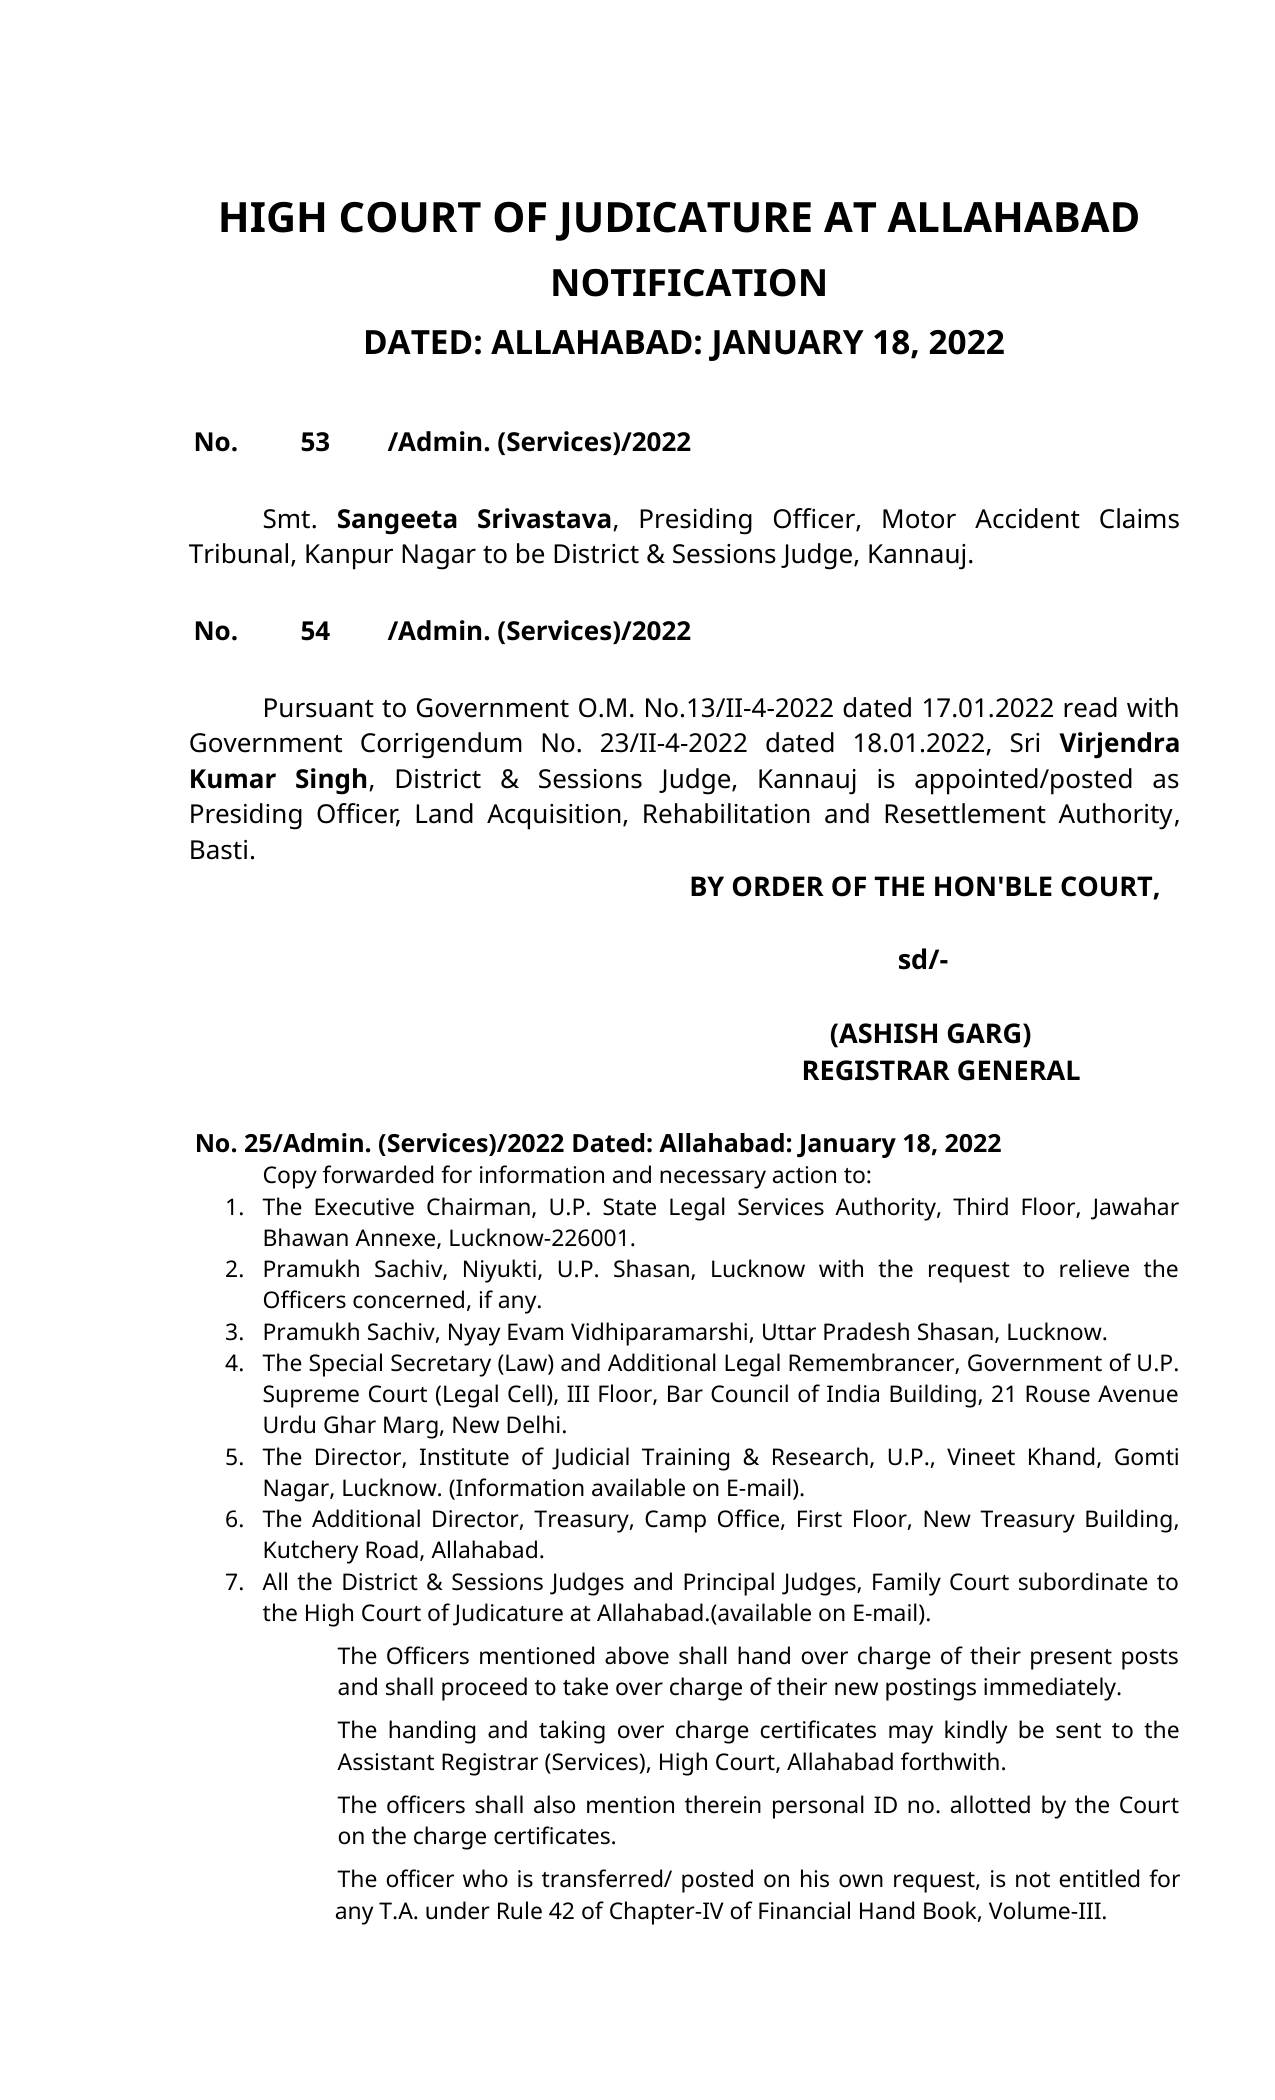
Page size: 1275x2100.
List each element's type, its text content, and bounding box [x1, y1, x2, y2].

subtitle Smt. Sangeeta Srivastava, Presiding Officer, Motor Accident Claims Tribunal, Kanpur Nagar to be District & Sessions Judge, Kannauj. [189, 500, 1181, 571]
list The Special Secretary (Law) and Additional Legal Remembrancer, Government of U.P. Supreme Court (Legal Cell), III Floor, Bar Council of India Building, 21 Rouse Avenue Urdu Ghar Marg, New Delhi. [225, 1347, 1181, 1441]
table_header No. [188, 607, 249, 654]
list Pramukh Sachiv, Nyay Evam Vidhiparamarshi, Uttar Pradesh Shasan, Lucknow. [225, 1316, 1181, 1347]
list The Additional Director, Treasury, Camp Office, First Floor, New Treasury Building, Kutchery Road, Allahabad. [225, 1503, 1181, 1566]
list All the District & Sessions Judges and Principal Judges, Family Court subordinate to the High Court of Judicature at Allahabad.(available on E-mail). [225, 1566, 1181, 1628]
table_header 54 [249, 607, 382, 654]
text (ASHISH GARG) [187, 1014, 1181, 1051]
subtitle DATED: ALLAHABAD: JANUARY 18, 2022 [187, 319, 1181, 365]
text Copy forwarded for information and necessary action to: [187, 1159, 1181, 1191]
text The handing and taking over charge certificates may kindly be sent to the Assistant Registrar (Services), High Court, Allahabad forthwith. [300, 1714, 1181, 1777]
text The officers shall also mention therein personal ID no. allotted by the Court on the charge certificates. [337, 1789, 1181, 1851]
text REGISTRAR GENERAL [187, 1051, 1181, 1088]
text sd/- [187, 941, 1181, 978]
table_header /Admin. (Services)/2022 [382, 418, 762, 465]
text The Officers mentioned above shall hand over charge of their present posts and shall proceed to take over charge of their new postings immediately. [337, 1640, 1181, 1702]
subtitle NOTIFICATION [187, 256, 1181, 307]
title HIGH COURT OF JUDICATURE AT ALLAHABAD [150, 187, 1208, 244]
list Pramukh Sachiv, Niyukti, U.P. Shasan, Lucknow with the request to relieve the Officers concerned, if any. [225, 1253, 1181, 1316]
text The officer who is transferred/ posted on his own request, is not entitled for any T.A. under Rule 42 of Chapter-IV of Financial Hand Book, Volume-III. [264, 1863, 1182, 1926]
table_header 53 [249, 418, 382, 465]
text BY ORDER OF THE HON'BLE COURT, [562, 867, 1181, 904]
subtitle Pursuant to Government O.M. No.13/II-4-2022 dated 17.01.2022 read with Government Corrigendum No. 23/II-4-2022 dated 18.01.2022, Sri Virjendra Kumar Singh, District & Sessions Judge, Kannauj is appointed/posted as Presiding Officer, Land Acquisition, Rehabilitation and Resettlement Authority, Basti. [189, 689, 1181, 867]
list The Director, Institute of Judicial Training & Research, U.P., Vineet Khand, Gomti Nagar, Lucknow. (Information available on E-mail). [225, 1441, 1181, 1503]
list The Executive Chairman, U.P. State Legal Services Authority, Third Floor, Jawahar Bhawan Annexe, Lucknow-226001. [225, 1191, 1181, 1253]
table_header /Admin. (Services)/2022 [382, 607, 762, 654]
table_header No. [188, 418, 249, 465]
text No. 25/Admin. (Services)/2022 Dated: Allahabad: January 18, 2022 [187, 1125, 1181, 1159]
